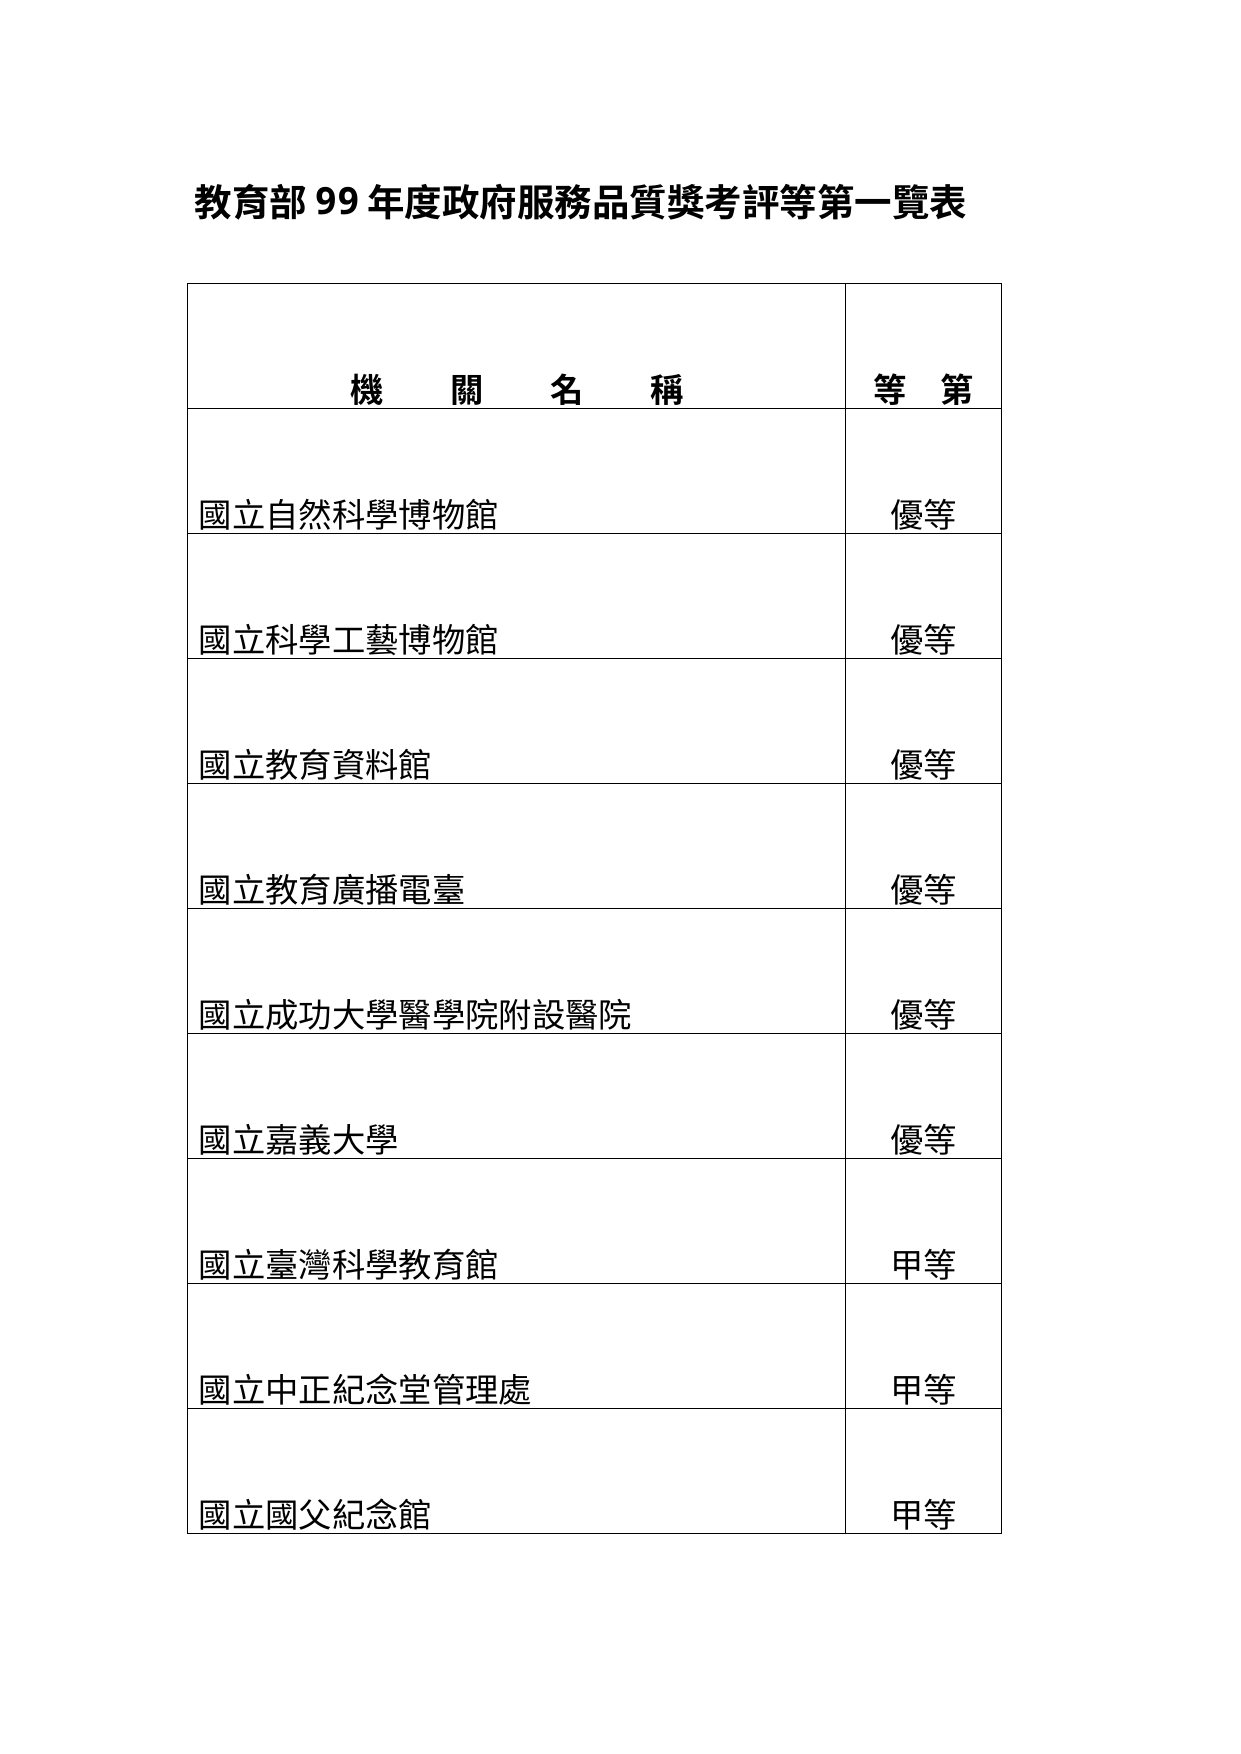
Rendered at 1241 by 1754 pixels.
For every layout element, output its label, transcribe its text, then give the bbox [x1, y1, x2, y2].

table_cell 優等 [846, 409, 1001, 533]
table_cell 國立成功大學醫學院附設醫院 [188, 909, 845, 1033]
table_cell 國立自然科學博物館 [188, 409, 845, 533]
table_cell 優等 [846, 909, 1001, 1033]
table_cell 國立科學工藝博物館 [188, 534, 845, 658]
text 教育部99年度政府服務品質獎考評等第一覽表 [187, 158, 974, 221]
table_cell 國立國父紀念館 [188, 1409, 845, 1533]
table_header 等 第 [846, 284, 1001, 408]
table_cell 國立臺灣科學教育館 [188, 1159, 845, 1283]
table_cell 國立教育廣播電臺 [188, 784, 845, 908]
table_cell 國立中正紀念堂管理處 [188, 1284, 845, 1408]
table_cell 優等 [846, 784, 1001, 908]
table_cell 甲等 [846, 1409, 1001, 1533]
table_cell 優等 [846, 1034, 1001, 1158]
table_cell 國立教育資料館 [188, 659, 845, 783]
table_cell 甲等 [846, 1284, 1001, 1408]
table_cell 甲等 [846, 1159, 1001, 1283]
table_cell 優等 [846, 534, 1001, 658]
table_header 機 關 名 稱 [188, 284, 845, 408]
table_cell 優等 [846, 659, 1001, 783]
table_cell 國立嘉義大學 [188, 1034, 845, 1158]
